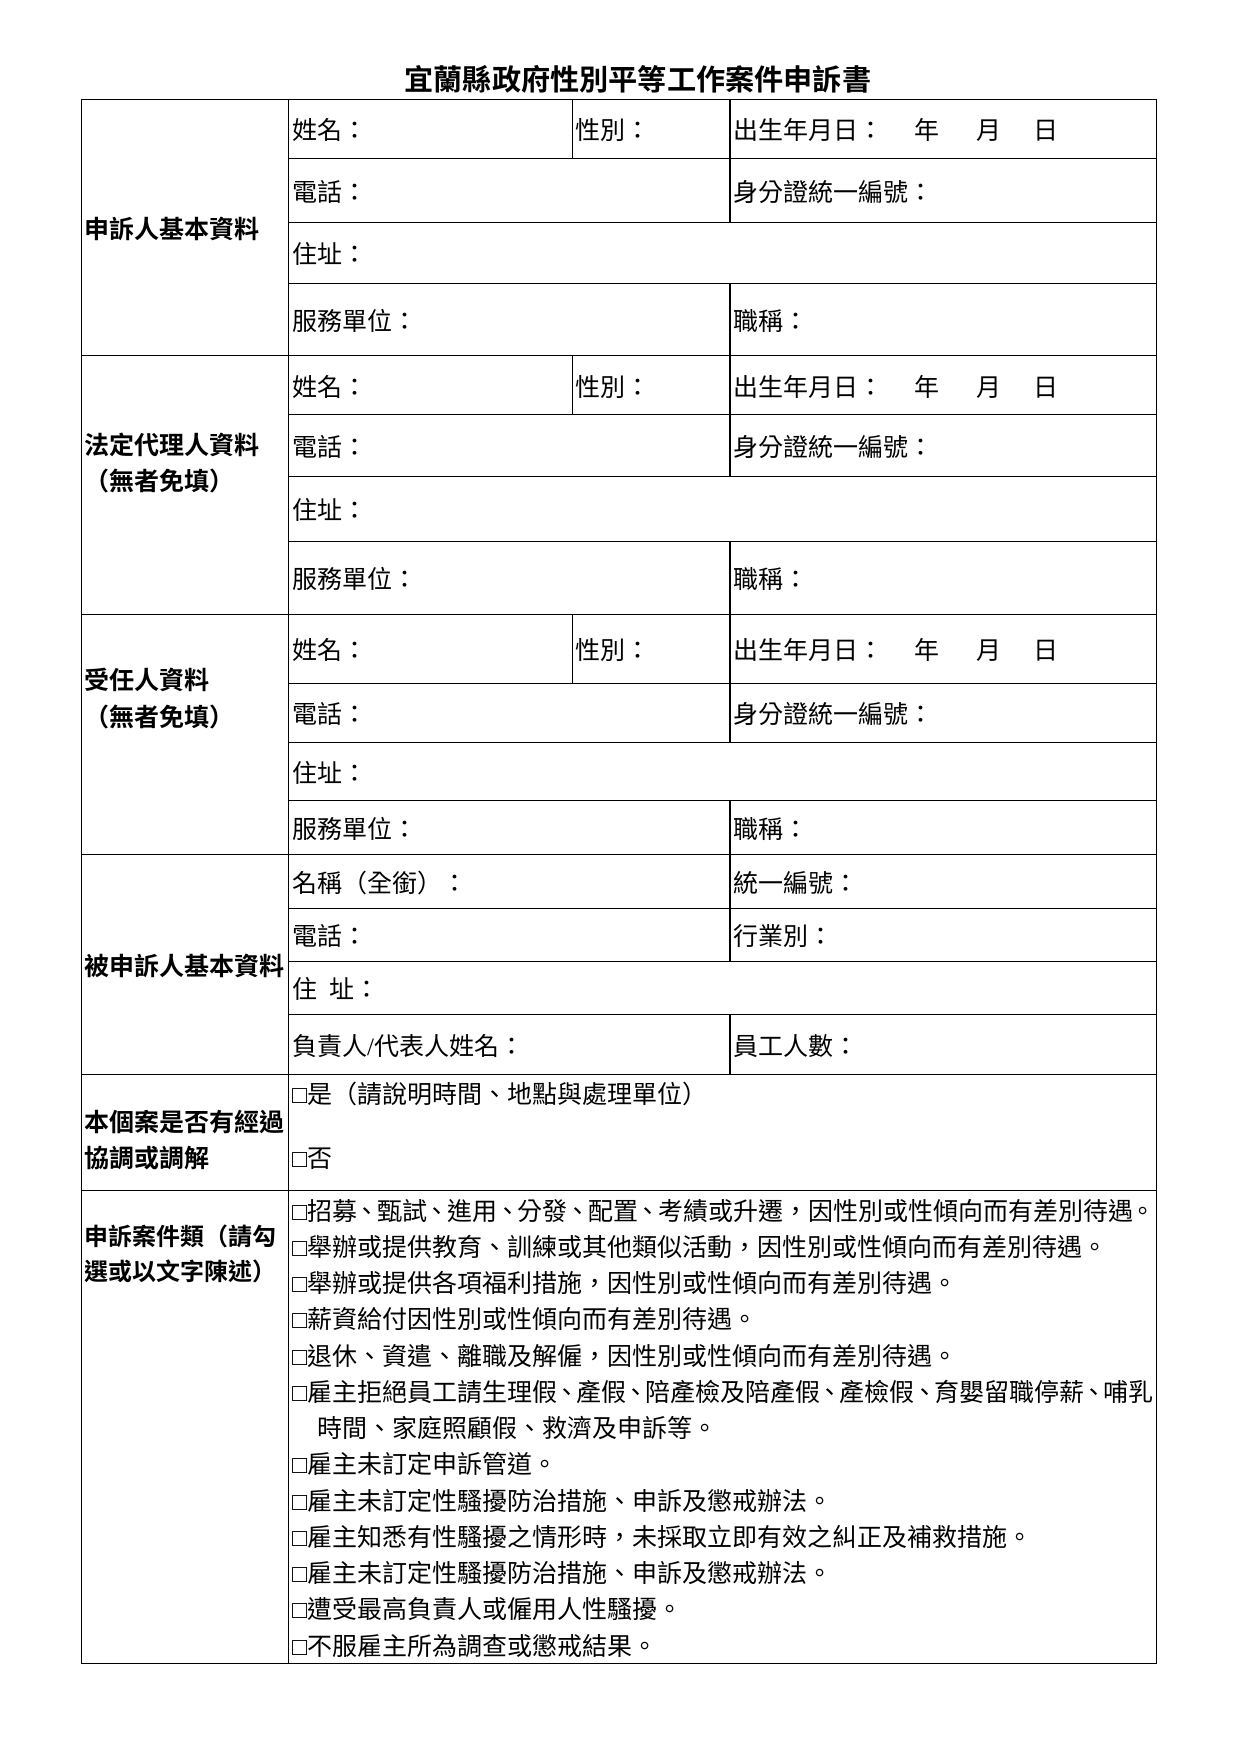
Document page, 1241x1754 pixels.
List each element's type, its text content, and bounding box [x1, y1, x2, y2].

table_cell 職稱： [731, 284, 1156, 355]
table_cell 身分證統一編號： [731, 684, 1156, 742]
table_cell 被申訴人基本資料 [82, 855, 288, 1073]
table_header 申訴人基本資料 [82, 100, 288, 355]
table_cell 本個案是否有經過協調或調解 [82, 1075, 288, 1190]
table_cell 姓名： [289, 615, 572, 683]
table_cell 服務單位： [289, 801, 729, 854]
table_cell 住 址： [289, 962, 1156, 1014]
table_header 性別： [573, 100, 729, 158]
table_cell 身分證統一編號： [731, 159, 1156, 222]
table_cell 姓名： [289, 356, 572, 414]
table_cell 住址： [289, 477, 1156, 541]
table_cell 電話： [289, 909, 729, 961]
table_cell 申訴案件類（請勾選或以文字陳述） [82, 1191, 288, 1662]
table_cell 電話： [289, 684, 729, 742]
table_cell 統一編號： [731, 855, 1156, 908]
table_cell 名稱（全銜）： [289, 855, 729, 908]
table_cell 受任人資料 （無者免填） [82, 615, 288, 854]
table_cell 電話： [289, 415, 729, 476]
table_header 出生年月日： 年 月 日 [731, 100, 1156, 158]
table_cell 員工人數： [731, 1015, 1156, 1073]
table_cell 身分證統一編號： [731, 415, 1156, 476]
table_cell 職稱： [731, 542, 1156, 613]
table_header 姓名： [289, 100, 572, 158]
table_cell 住址： [289, 743, 1156, 800]
table_cell 服務單位： [289, 284, 729, 355]
table_cell □招募、甄試、進用、分發、配置、考績或升遷，因性別或性傾向而有差別待遇。 □舉辦或提供教育、訓練或其他類似活動，因性別或性傾向而有差別待遇。 □舉辦或提供各項福利措施，因性別或性傾向而有差別待遇。 □薪資給付因性別或性傾向而有差別待遇。 □退休、資遣、離職及解僱，因性別或性傾向而有差別待遇。 □雇主拒絕員工請生理假、產假、陪產檢及陪產假、產檢假、育嬰留職停薪、哺乳時間、家庭照顧假、救濟及申訴等。 □雇主未訂定申訴管道。 □雇主未訂定性騷擾防治措施、申訴及懲戒辦法。 □雇主知悉有性騷擾之情形時，未採取立即有效之糾正及補救措施。 □雇主未訂定性騷擾防治措施、申訴及懲戒辦法。 □遭受最高負責人或僱用人性騷擾。 □不服雇主所為調查或懲戒結果。 [289, 1191, 1156, 1662]
table_cell □是（請說明時間、地點與處理單位） □否 [289, 1075, 1156, 1190]
table_cell 性別： [573, 356, 729, 414]
table_cell 出生年月日： 年 月 日 [731, 356, 1156, 414]
table_cell 住址： [289, 223, 1156, 283]
table_cell 出生年月日： 年 月 日 [731, 615, 1156, 683]
table_cell 職稱： [731, 801, 1156, 854]
table_cell 服務單位： [289, 542, 729, 613]
table_cell 法定代理人資料 （無者免填） [82, 356, 288, 613]
table_cell 性別： [573, 615, 729, 683]
table_cell 負責人/代表人姓名： [289, 1015, 729, 1073]
text 宜蘭縣政府性別平等工作案件申訴書 [56, 56, 1181, 98]
table_cell 行業別： [731, 909, 1156, 961]
table_cell 電話： [289, 159, 729, 222]
